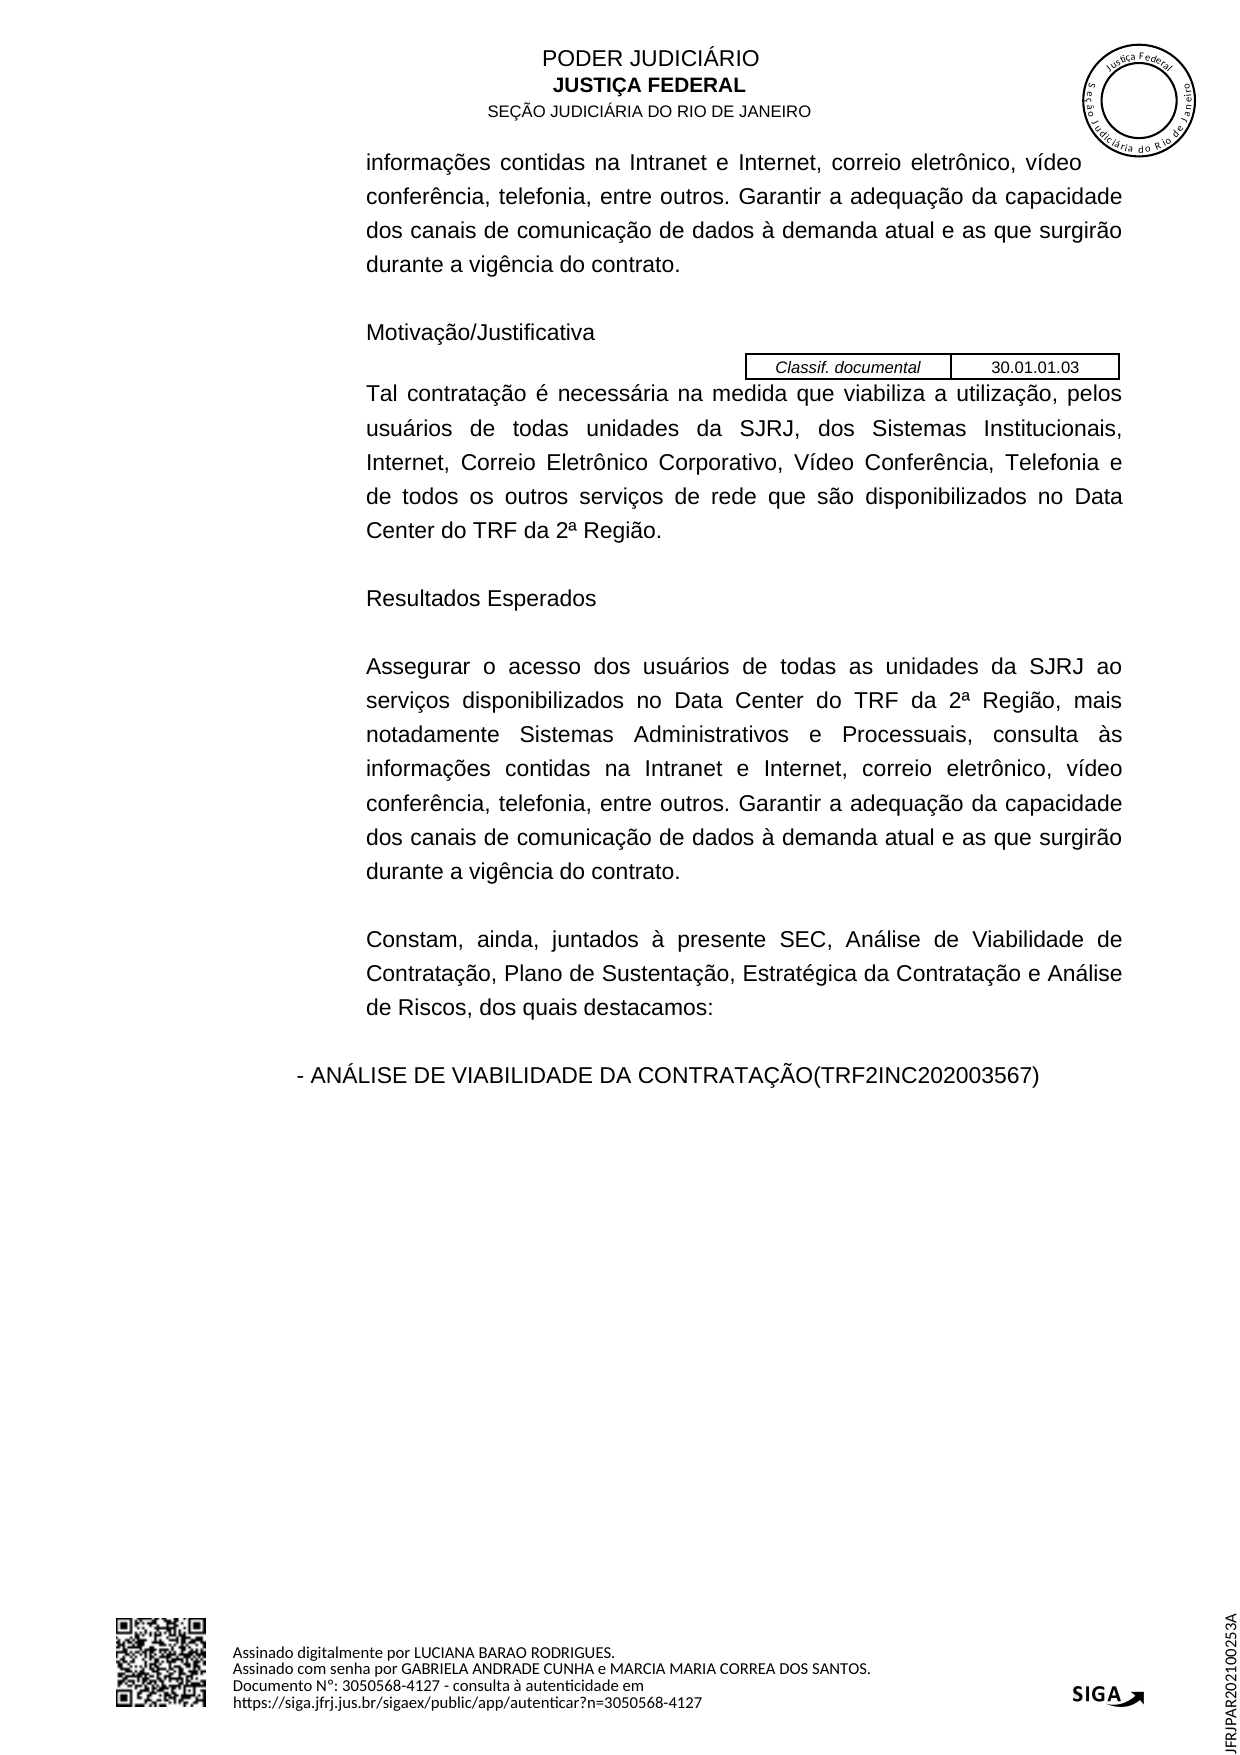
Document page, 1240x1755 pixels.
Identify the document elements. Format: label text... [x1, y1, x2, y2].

text informações contidas na Intranet e Internet, correio eletrônico, vídeo conferência, telefonia, entre outros. Garantir a adequação da capacidade dos canais de comunicação de dados à demanda atual e as que surgirão durante a vigência do contrato. [366, 149, 1123, 277]
table_header 30.01.01.03 [952, 355, 1118, 378]
text Tal contratação é necessária na medida que viabiliza a utilização, pelos usuários de todas unidades da SJRJ, dos Sistemas Institucionais, Internet, Correio Eletrônico Corporativo, Vídeo Conferência, Telefonia e de todos os outros serviços de rede que são disponibilizados no Data Center do TRF da 2ª Região. [366, 380, 1123, 543]
text Resultados Esperados [366, 585, 1123, 611]
table_header Classif. documental [747, 355, 950, 378]
text Motivação/Justificativa [366, 319, 1123, 345]
text Constam, ainda, juntados à presente SEC, Análise de Viabilidade de Contratação, Plano de Sustentação, Estratégica da Contratação e Análise de Riscos, dos quais destacamos: [366, 926, 1123, 1020]
text Assegurar o acesso dos usuários de todas as unidades da SJRJ ao serviços disponibilizados no Data Center do TRF da 2ª Região, mais notadamente Sistemas Administrativos e Processuais, consulta às informações contidas na Intranet e Internet, correio eletrônico, vídeo conferência, telefonia, entre outros. Garantir a adequação da capacidade dos canais de comunicação de dados à demanda atual e as que surgirão durante a vigência do contrato. [366, 653, 1123, 884]
text - ANÁLISE DE VIABILIDADE DA CONTRATAÇÃO(TRF2INC202003567) [296, 1062, 1123, 1088]
